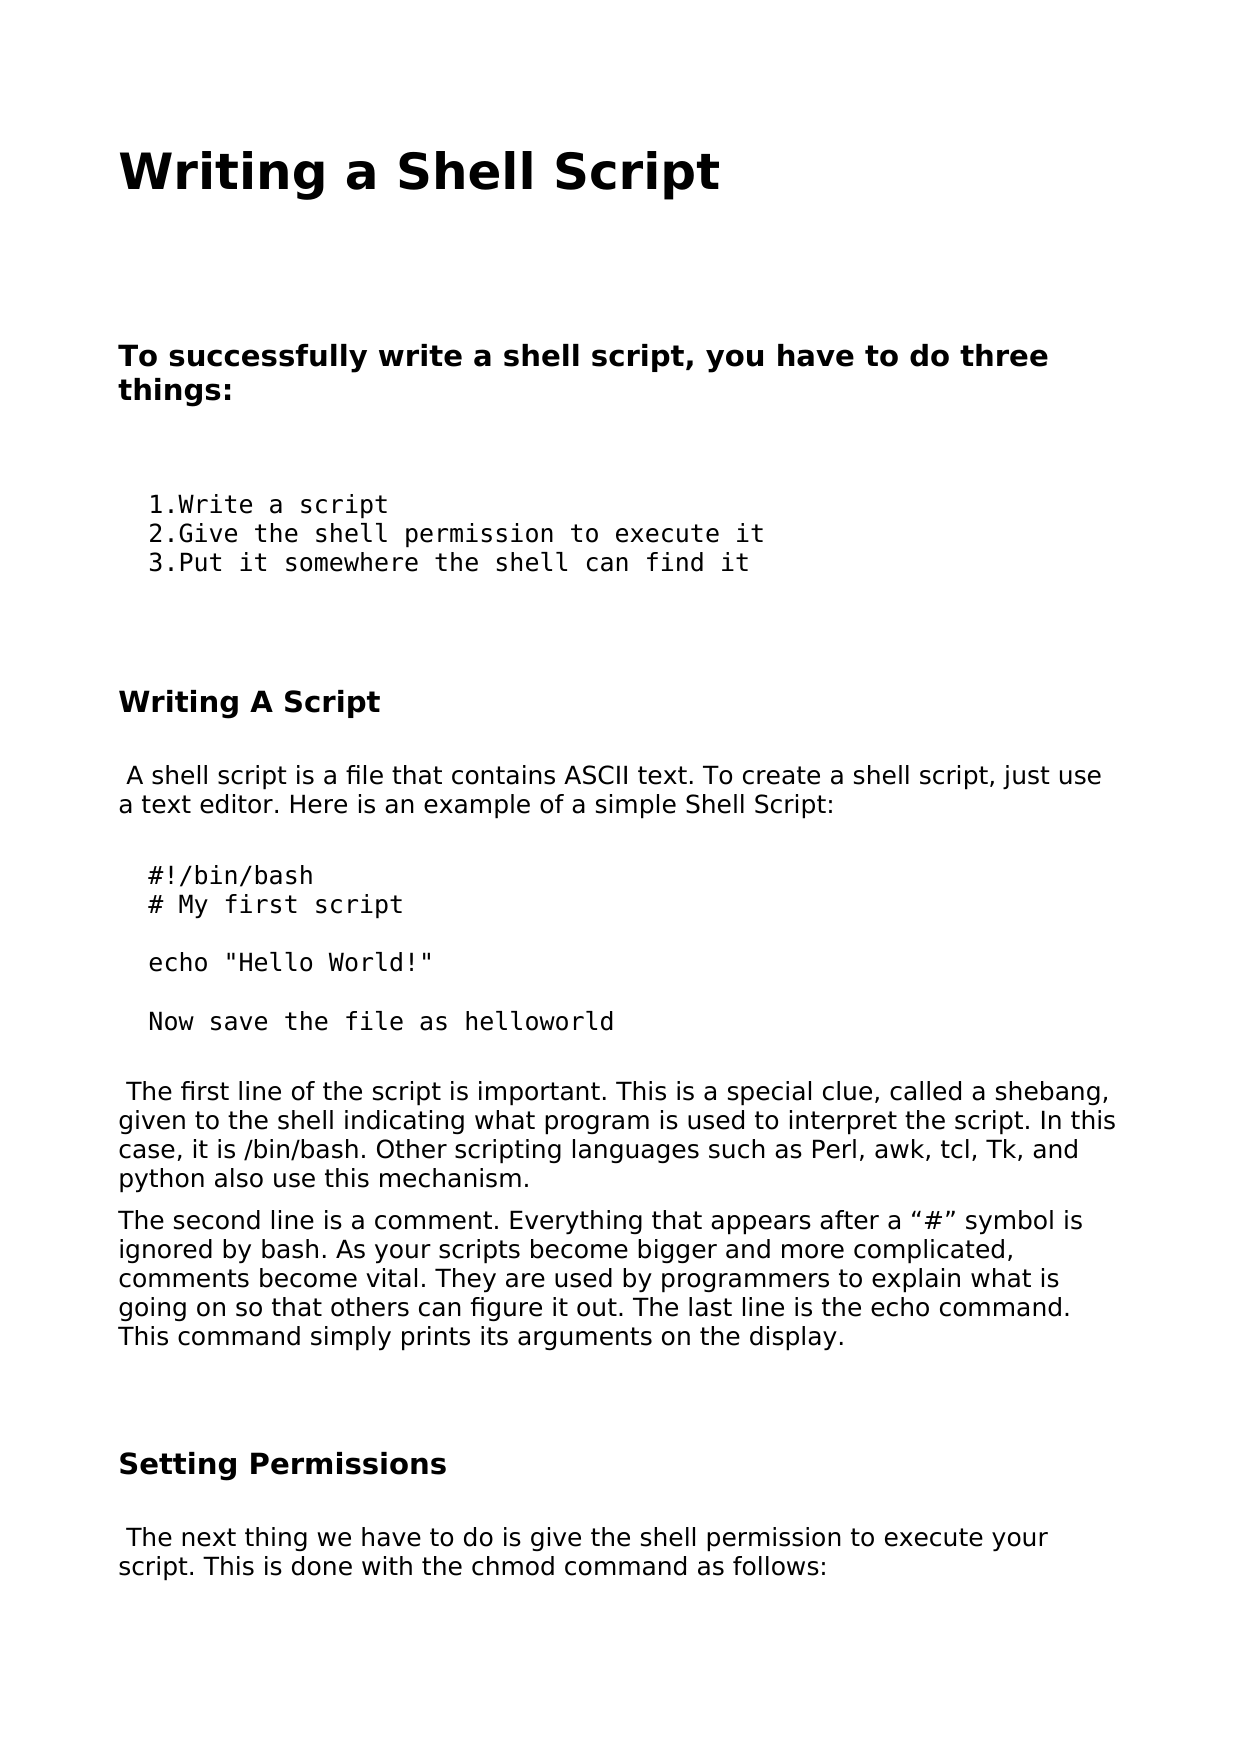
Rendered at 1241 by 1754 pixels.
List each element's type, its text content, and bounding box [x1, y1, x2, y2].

text The next thing we have to do is give the shell permission to execute your script. This is done with the chmod command as follows: [118, 1494, 1122, 1611]
subtitle Writing A Script [118, 685, 1122, 719]
text #!/bin/bash # My first script echo "Hello World!" Now save the file as helloworld [118, 861, 1122, 1036]
text The second line is a comment. Everything that appears after a “#” symbol is ignored by bash. As your scripts become bigger and more complicated, comments become vital. They are used by programmers to explain what is going on so that others can figure it out. The last line is the echo command. This command simply prints its arguments on the display. [118, 1206, 1122, 1410]
text 1.Write a script 2.Give the shell permission to execute it 3.Put it somewhere the shell can find it [118, 490, 1122, 578]
subtitle To successfully write a shell script, you have to do three things: [118, 339, 1122, 407]
text A shell script is a file that contains ASCII text. To create a shell script, just use a text editor. Here is an example of a simple Shell Script: [118, 732, 1122, 848]
subtitle Writing a Shell Script [118, 143, 1122, 201]
text The first line of the script is important. This is a special clue, called a shebang, given to the shell indicating what program is used to interpret the script. In this case, it is /bin/bash. Other scripting languages such as Perl, awk, tcl, Tk, and python also use this mechanism. [118, 1048, 1122, 1193]
subtitle Setting Permissions [118, 1448, 1122, 1482]
